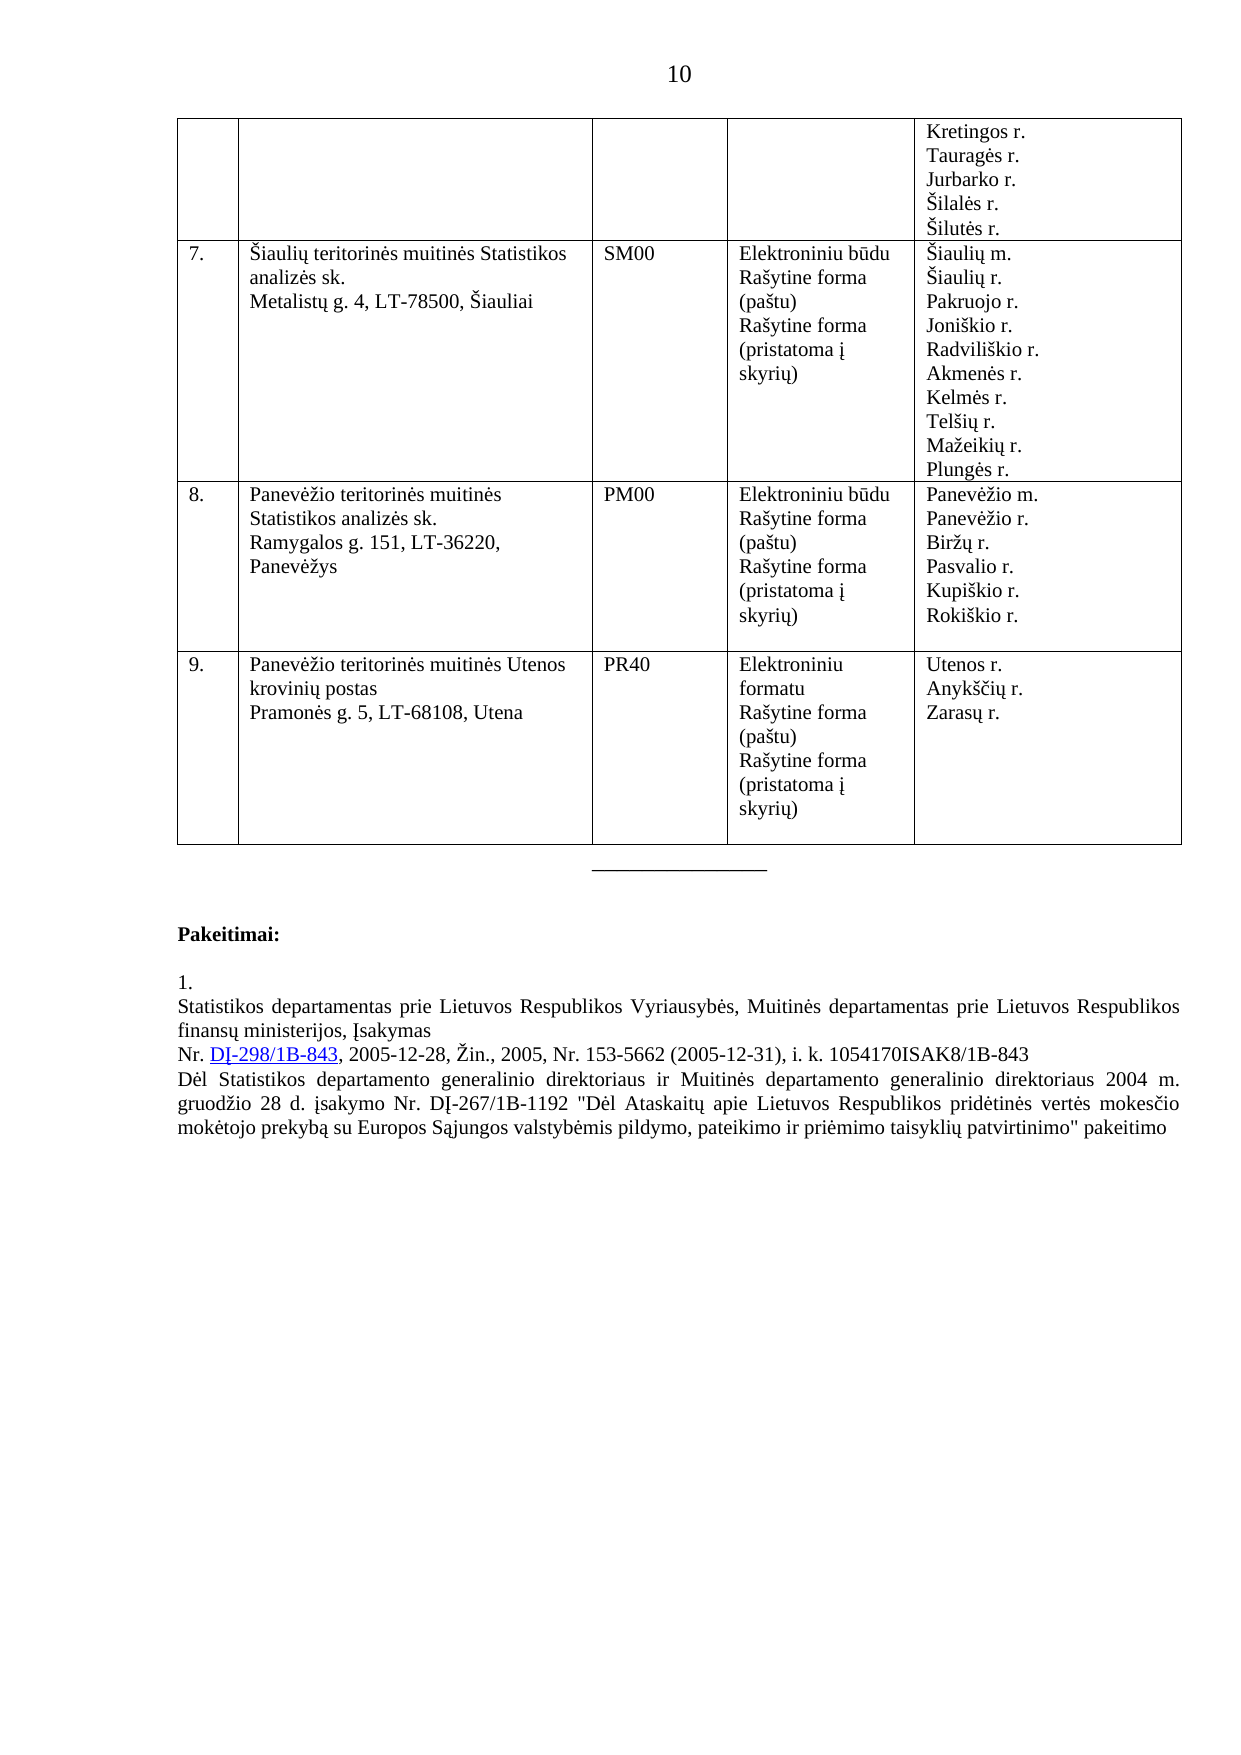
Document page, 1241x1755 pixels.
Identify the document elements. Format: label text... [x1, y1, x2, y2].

table_cell Panevėžio teritorinės muitinės Utenos krovinių postas Pramonės g. 5, LT-68108, Utena [239, 652, 592, 844]
text Statistikos departamentas prie Lietuvos Respublikos Vyriausybės, Muitinės departamentas prie Lietuvos Respublikos finansų ministerijos, Įsakymas [177, 994, 1181, 1042]
table_cell PM00 [593, 482, 727, 651]
table_cell Šiaulių m. Šiaulių r. Pakruojo r. Joniškio r. Radviliškio r. Akmenės r. Kelmės r. Telšių r. Mažeikių r. Plungės r. [915, 241, 1181, 481]
table_cell [178, 119, 238, 239]
text 1. [177, 970, 1181, 994]
table_cell [728, 119, 914, 239]
table_cell Kretingos r. Tauragės r. Jurbarko r. Šilalės r. Šilutės r. [915, 119, 1181, 239]
table_cell Elektroniniu formatu Rašytine forma (paštu) Rašytine forma (pristatoma į skyrių) [728, 652, 914, 844]
table_cell 8. [178, 482, 238, 651]
table_cell Šiaulių teritorinės muitinės Statistikos analizės sk. Metalistų g. 4, LT-78500, Šiauliai [239, 241, 592, 481]
table_cell Elektroniniu būdu Rašytine forma (paštu) Rašytine forma (pristatoma į skyrių) [728, 482, 914, 651]
table_cell Elektroniniu būdu Rašytine forma (paštu) Rašytine forma (pristatoma į skyrių) [728, 241, 914, 481]
table_cell 7. [178, 241, 238, 481]
text Pakeitimai: [177, 922, 1181, 946]
table_cell [239, 119, 592, 239]
table_cell 9. [178, 652, 238, 844]
text Dėl Statistikos departamento generalinio direktoriaus ir Muitinės departamento generalinio direktoriaus 2004 m. gruodžio 28 d. įsakymo Nr. DĮ-267/1B-1192 "Dėl Ataskaitų apie Lietuvos Respublikos pridėtinės vertės mokesčio mokėtojo prekybą su Europos Sąjungos valstybėmis pildymo, pateikimo ir priėmimo taisyklių patvirtinimo" pakeitimo [177, 1066, 1181, 1139]
table_cell [593, 119, 727, 239]
table_cell Utenos r. Anykščių r. Zarasų r. [915, 652, 1181, 844]
table_cell Panevėžio m. Panevėžio r. Biržų r. Pasvalio r. Kupiškio r. Rokiškio r. [915, 482, 1181, 651]
text ______________ [177, 845, 1181, 874]
text Nr. DĮ-298/1B-843, 2005-12-28, Žin., 2005, Nr. 153-5662 (2005-12-31), i. k. 1054170ISAK8/1B-843 [177, 1042, 1181, 1066]
table_cell PR40 [593, 652, 727, 844]
table_cell Panevėžio teritorinės muitinės Statistikos analizės sk. Ramygalos g. 151, LT-36220, Panevėžys [239, 482, 592, 651]
table_cell SM00 [593, 241, 727, 481]
